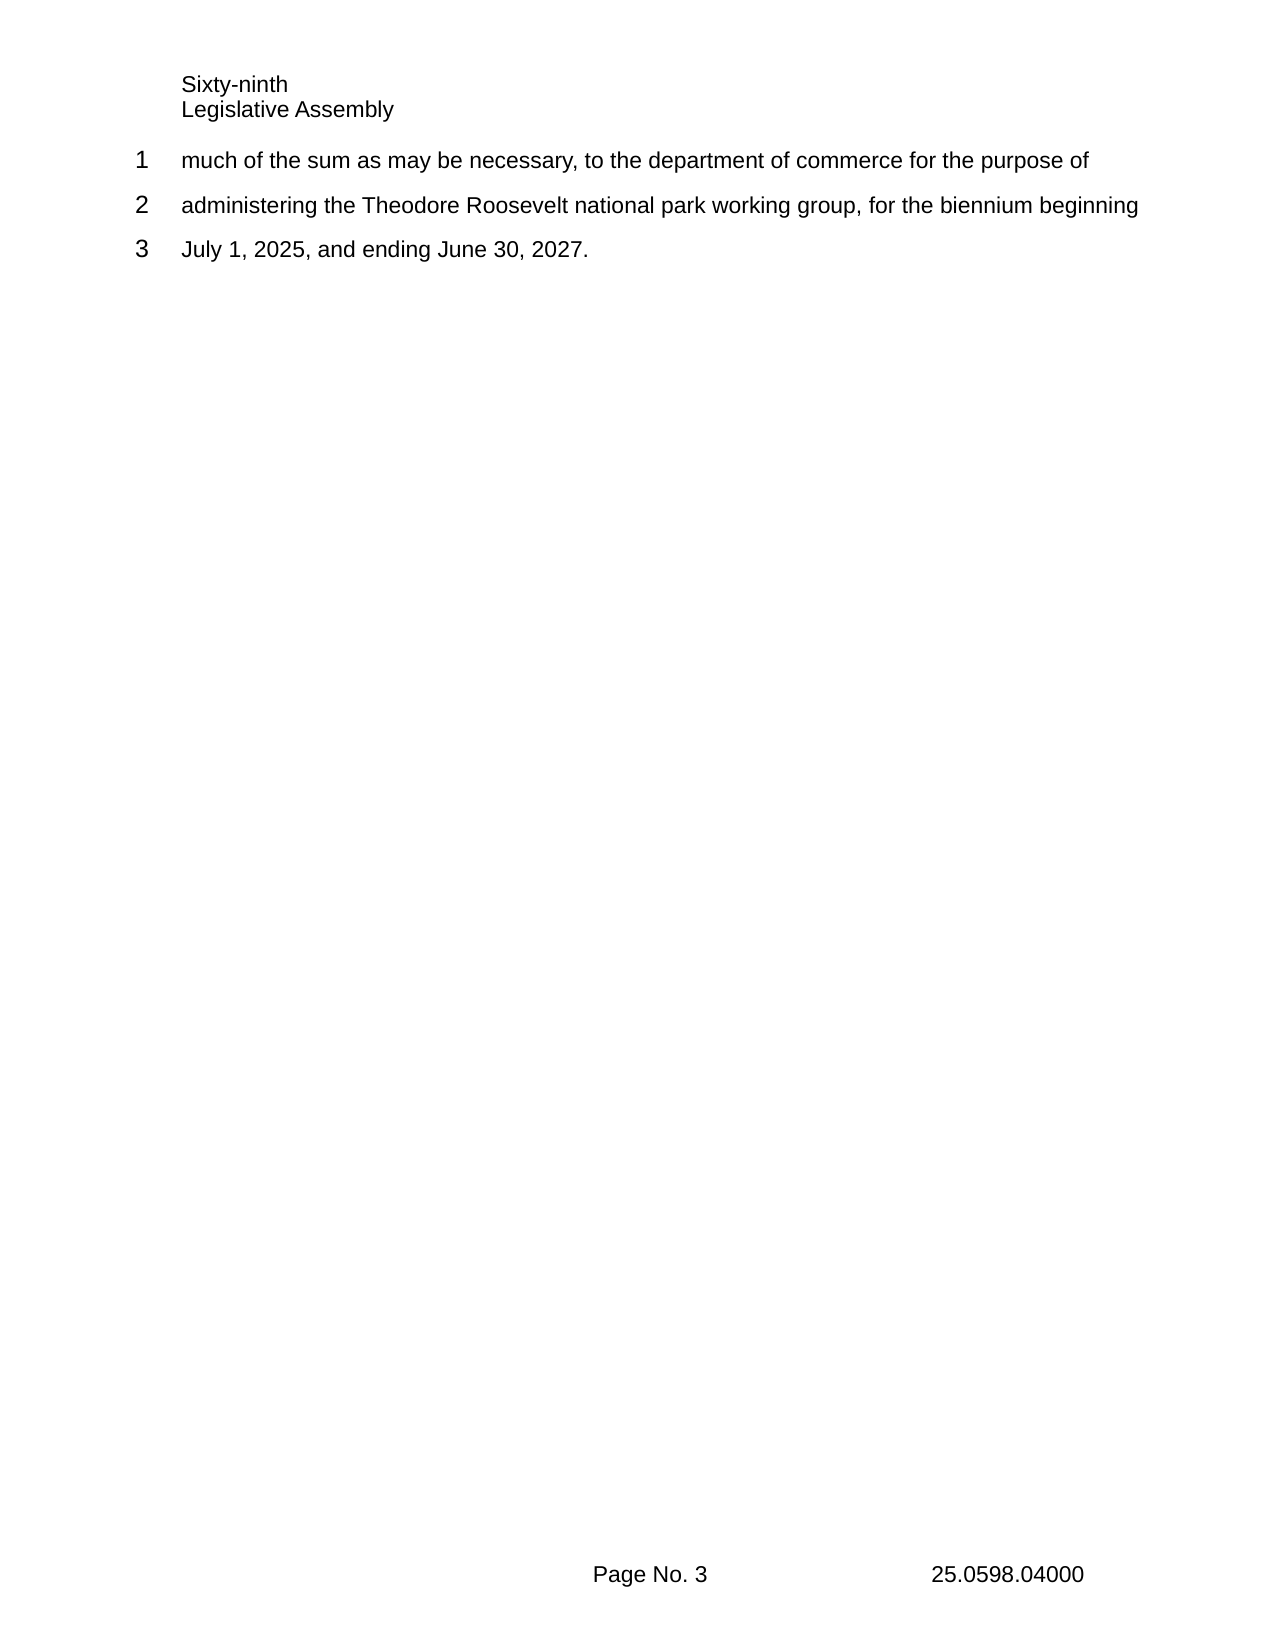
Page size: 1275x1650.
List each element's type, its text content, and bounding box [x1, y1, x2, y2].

text much of the sum as may be necessary, to the department of commerce for the purpose of administering the Theodore Roosevelt national park working group, for the biennium beginning July 1, 2025, and ending June 30, 2027. [181, 133, 1154, 266]
